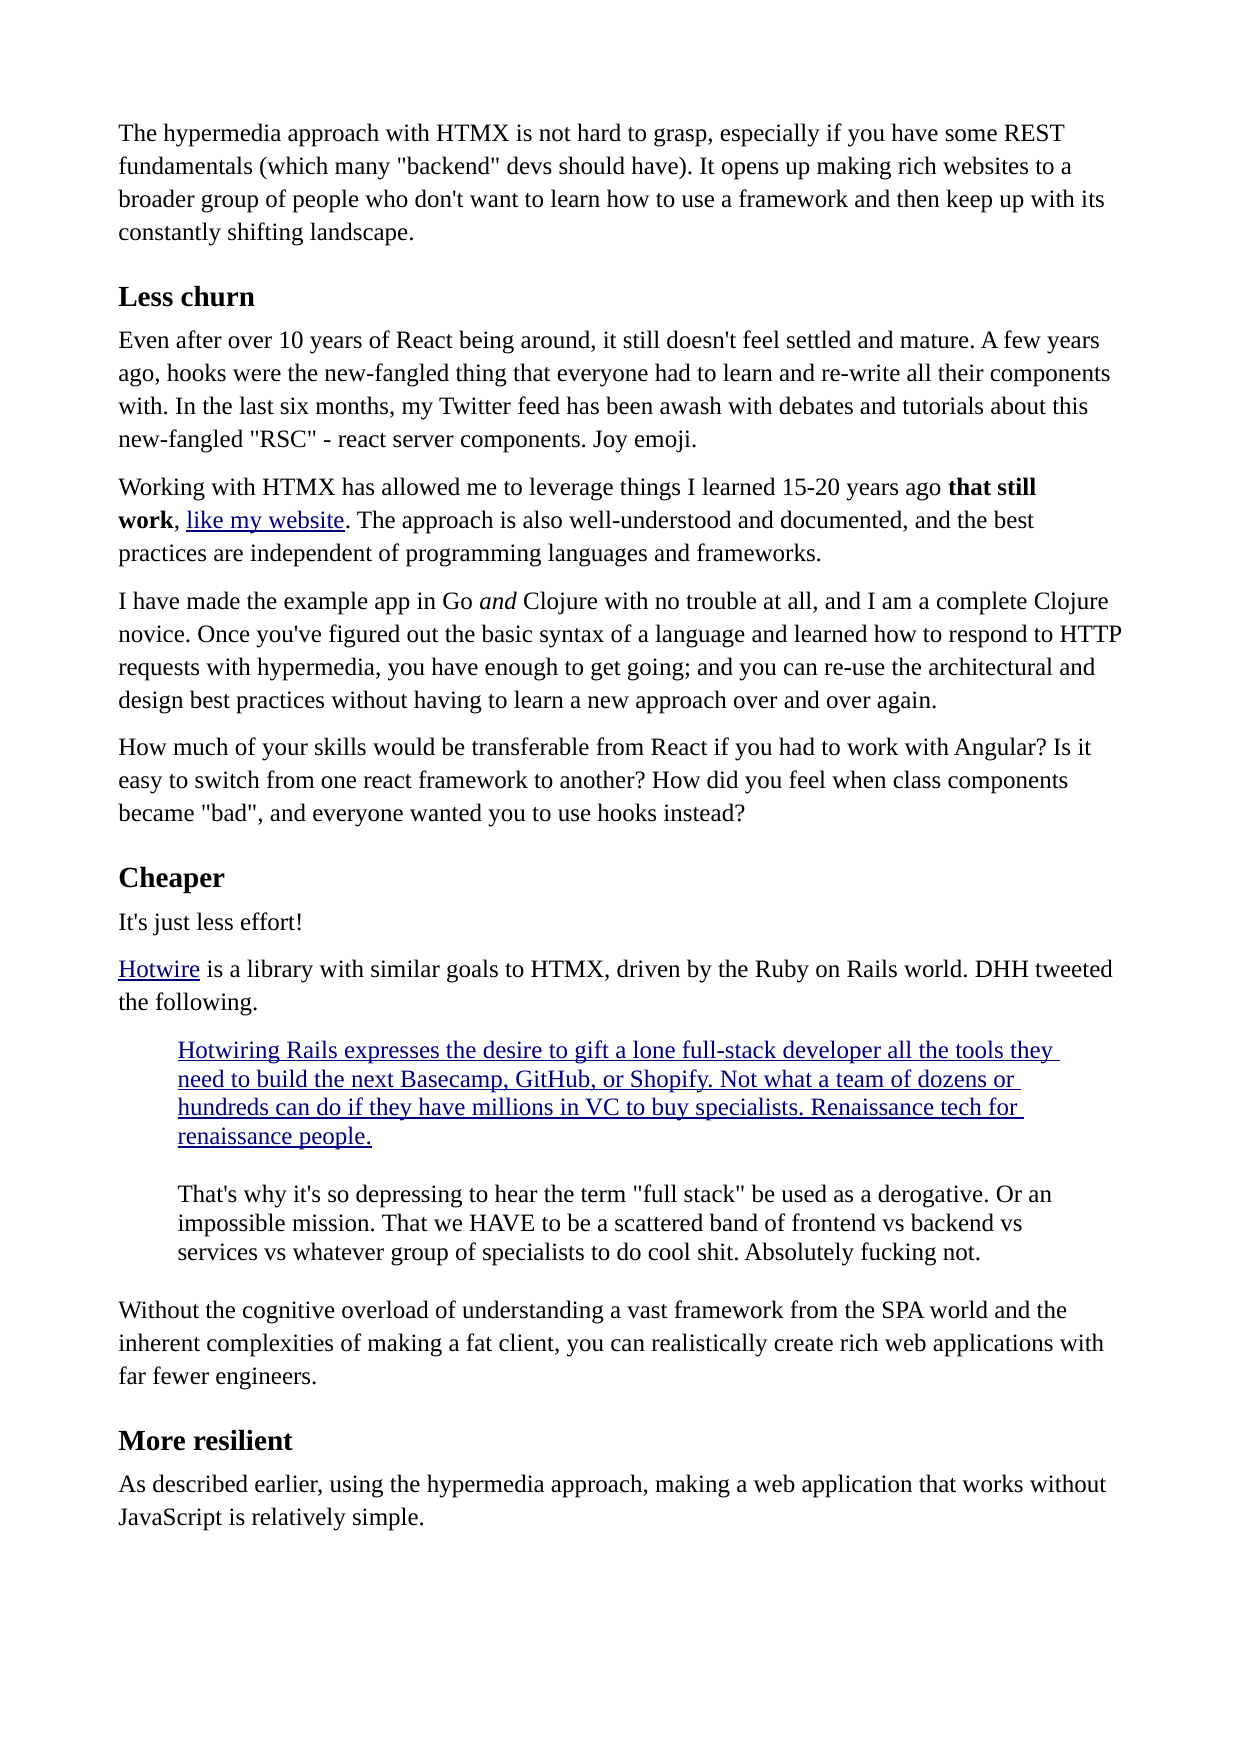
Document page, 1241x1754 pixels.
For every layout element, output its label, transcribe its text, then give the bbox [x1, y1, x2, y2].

text Hotwiring Rails expresses the desire to gift a lone full-stack developer all the tools they need to build the next Basecamp, GitHub, or Shopify. Not what a team of dozens or hundreds can do if they have millions in VC to buy specialists. Renaissance tech for renaissance people. [177, 1035, 1063, 1150]
text Hotwire is a library with similar goals to HTMX, driven by the Ruby on Rails world. DHH tweeted the following. [118, 954, 1122, 1016]
text The hypermedia approach with HTMX is not hard to grasp, especially if you have some REST fundamentals (which many "backend" devs should have). It opens up making rich websites to a broader group of people who don't want to learn how to use a framework and then keep up with its constantly shifting landscape. [118, 118, 1122, 246]
text How much of your skills would be transferable from React if you had to work with Angular? Is it easy to switch from one react framework to another? How did you feel when class components became "bad", and everyone wanted you to use hooks instead? [118, 732, 1122, 827]
subtitle More resilient [118, 1423, 1122, 1457]
text Working with HTMX has allowed me to leverage things I learned 15-20 years ago that still work, like my website. The approach is also well-understood and documented, and the best practices are independent of programming languages and frameworks. [118, 472, 1122, 567]
text It's just less effort! [118, 907, 1122, 935]
subtitle Less churn [118, 279, 1122, 313]
subtitle Cheaper [118, 861, 1122, 894]
text Without the cognitive overload of understanding a vast framework from the SPA world and the inherent complexities of making a fat client, you can realistically create rich web applications with far fewer engineers. [118, 1295, 1122, 1390]
text I have made the example app in Go and Clojure with no trouble at all, and I am a complete Clojure novice. Once you've figured out the basic syntax of a language and learned how to respond to HTTP requests with hypermedia, you have enough to get going; and you can re-use the architectural and design best practices without having to learn a new approach over and over again. [118, 586, 1122, 713]
text Even after over 10 years of React being around, it still doesn't feel settled and mature. A few years ago, hooks were the new-fangled thing that everyone had to learn and re-write all their components with. In the last six months, my Twitter feed has been awash with debates and tutorials about this new-fangled "RSC" - react server components. Joy emoji. [118, 325, 1122, 453]
text As described earlier, using the hypermedia approach, making a web application that works without JavaScript is relatively simple. [118, 1469, 1122, 1531]
text That's why it's so depressing to hear the term "full stack" be used as a derogative. Or an impossible mission. That we HAVE to be a scattered band of frontend vs backend vs services vs whatever group of specialists to do cool shit. Absolutely fucking not. [177, 1179, 1063, 1266]
